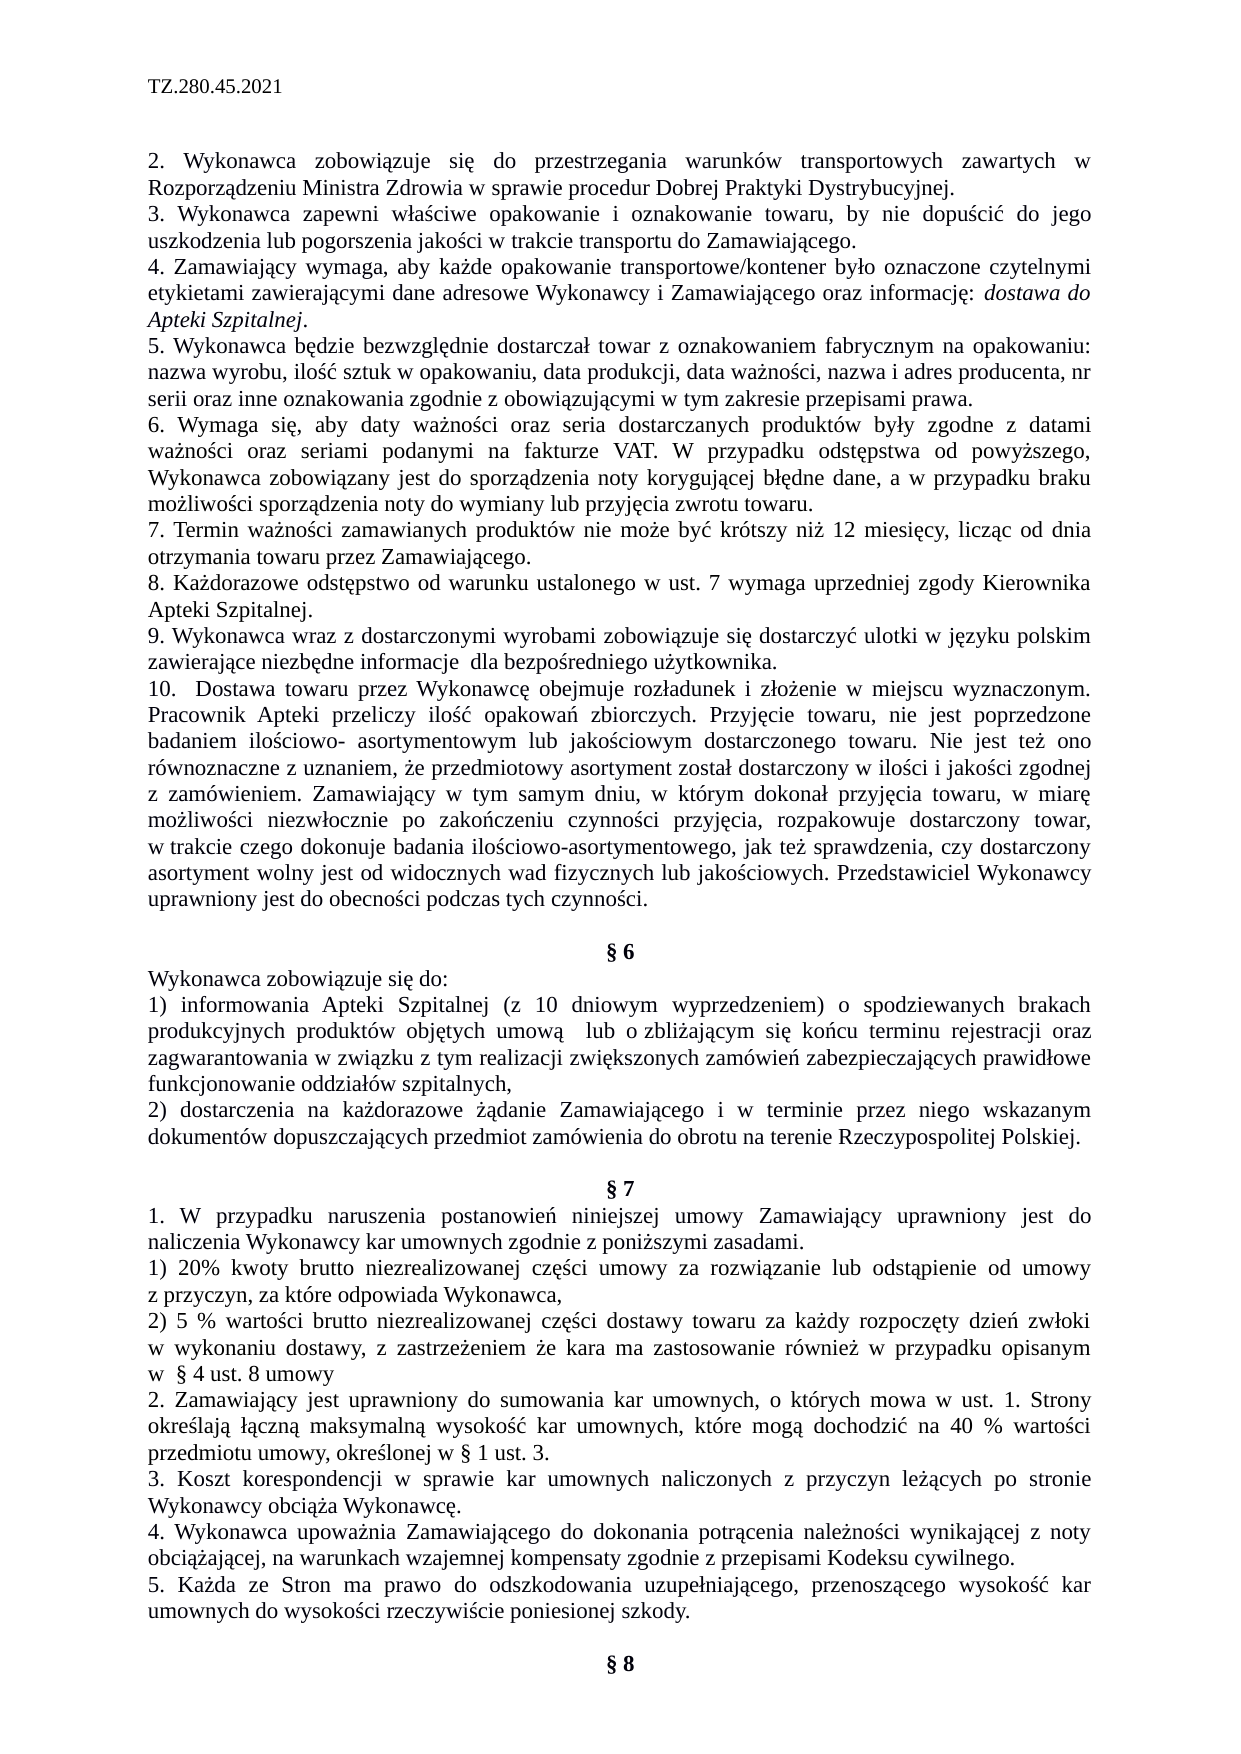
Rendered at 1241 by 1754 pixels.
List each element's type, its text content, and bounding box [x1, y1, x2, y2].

text 3. Wykonawca zapewni właściwe opakowanie i oznakowanie towaru, by nie dopuścić do jego uszkodzenia lub pogorszenia jakości w trakcie transportu do Zamawiającego. [148, 200, 1093, 253]
text 2. Wykonawca zobowiązuje się do przestrzegania warunków transportowych zawartych w Rozporządzeniu Ministra Zdrowia w sprawie procedur Dobrej Praktyki Dystrybucyjnej. [148, 148, 1093, 200]
text 1) informowania Apteki Szpitalnej (z 10 dniowym wyprzedzeniem) o spodziewanych brakach produkcyjnych produktów objętych umową lub o zbliżającym się końcu terminu rejestracji oraz zagwarantowania w związku z tym realizacji zwiększonych zamówień zabezpieczających prawidłowe funkcjonowanie oddziałów szpitalnych, [148, 991, 1093, 1096]
text 5. Każda ze Stron ma prawo do odszkodowania uzupełniającego, przenoszącego wysokość kar umownych do wysokości rzeczywiście poniesionej szkody. [148, 1571, 1093, 1623]
text 2. Zamawiający jest uprawniony do sumowania kar umownych, o których mowa w ust. 1. Strony określają łączną maksymalną wysokość kar umownych, które mogą dochodzić na 40 % wartości przedmiotu umowy, określonej w § 1 ust. 3. [148, 1386, 1093, 1465]
text 2) 5 % wartości brutto niezrealizowanej części dostawy towaru za każdy rozpoczęty dzień zwłoki w wykonaniu dostawy, z zastrzeżeniem że kara ma zastosowanie również w przypadku opisanym w § 4 ust. 8 umowy [148, 1307, 1093, 1386]
text Wykonawca zobowiązuje się do: [148, 964, 1093, 991]
text 5. Wykonawca będzie bezwzględnie dostarczał towar z oznakowaniem fabrycznym na opakowaniu: nazwa wyrobu, ilość sztuk w opakowaniu, data produkcji, data ważności, nazwa i adres producenta, nr serii oraz inne oznakowania zgodnie z obowiązującymi w tym zakresie przepisami prawa. [148, 332, 1093, 411]
text 1) 20% kwoty brutto niezrealizowanej części umowy za rozwiązanie lub odstąpienie od umowy z przyczyn, za które odpowiada Wykonawca, [148, 1254, 1093, 1307]
text 4. Wykonawca upoważnia Zamawiającego do dokonania potrącenia należności wynikającej z noty obciążającej, na warunkach wzajemnej kompensaty zgodnie z przepisami Kodeksu cywilnego. [148, 1518, 1093, 1571]
text 3. Koszt korespondencji w sprawie kar umownych naliczonych z przyczyn leżących po stronie Wykonawcy obciąża Wykonawcę. [148, 1465, 1093, 1518]
text 8. Każdorazowe odstępstwo od warunku ustalonego w ust. 7 wymaga uprzedniej zgody Kierownika Apteki Szpitalnej. [148, 569, 1093, 622]
text 4. Zamawiający wymaga, aby każde opakowanie transportowe/kontener było oznaczone czytelnymi etykietami zawierającymi dane adresowe Wykonawcy i Zamawiającego oraz informację: dostawa do Apteki Szpitalnej. [148, 253, 1093, 332]
text § 8 [148, 1650, 1093, 1676]
text 2) dostarczenia na każdorazowe żądanie Zamawiającego i w terminie przez niego wskazanym dokumentów dopuszczających przedmiot zamówienia do obrotu na terenie Rzeczypospolitej Polskiej. [148, 1096, 1093, 1149]
text § 6 [148, 938, 1093, 964]
text § 7 [148, 1175, 1093, 1202]
text 1. W przypadku naruszenia postanowień niniejszej umowy Zamawiający uprawniony jest do naliczenia Wykonawcy kar umownych zgodnie z poniższymi zasadami. [148, 1202, 1093, 1254]
text 7. Termin ważności zamawianych produktów nie może być krótszy niż 12 miesięcy, licząc od dnia otrzymania towaru przez Zamawiającego. [148, 517, 1093, 569]
text 10. Dostawa towaru przez Wykonawcę obejmuje rozładunek i złożenie w miejscu wyznaczonym. Pracownik Apteki przeliczy ilość opakowań zbiorczych. Przyjęcie towaru, nie jest poprzedzone badaniem ilościowo- asortymentowym lub jakościowym dostarczonego towaru. Nie jest też ono równoznaczne z uznaniem, że przedmiotowy asortyment został dostarczony w ilości i jakości zgodnej z zamówieniem. Zamawiający w tym samym dniu, w którym dokonał przyjęcia towaru, w miarę możliwości niezwłocznie po zakończeniu czynności przyjęcia, rozpakowuje dostarczony towar, w trakcie czego dokonuje badania ilościowo-asortymentowego, jak też sprawdzenia, czy dostarczony asortyment wolny jest od widocznych wad fizycznych lub jakościowych. Przedstawiciel Wykonawcy uprawniony jest do obecności podczas tych czynności. [148, 675, 1093, 912]
text 9. Wykonawca wraz z dostarczonymi wyrobami zobowiązuje się dostarczyć ulotki w języku polskim zawierające niezbędne informacje dla bezpośredniego użytkownika. [148, 622, 1093, 675]
text 6. Wymaga się, aby daty ważności oraz seria dostarczanych produktów były zgodne z datami ważności oraz seriami podanymi na fakturze VAT. W przypadku odstępstwa od powyższego, Wykonawca zobowiązany jest do sporządzenia noty korygującej błędne dane, a w przypadku braku możliwości sporządzenia noty do wymiany lub przyjęcia zwrotu towaru. [148, 411, 1093, 517]
